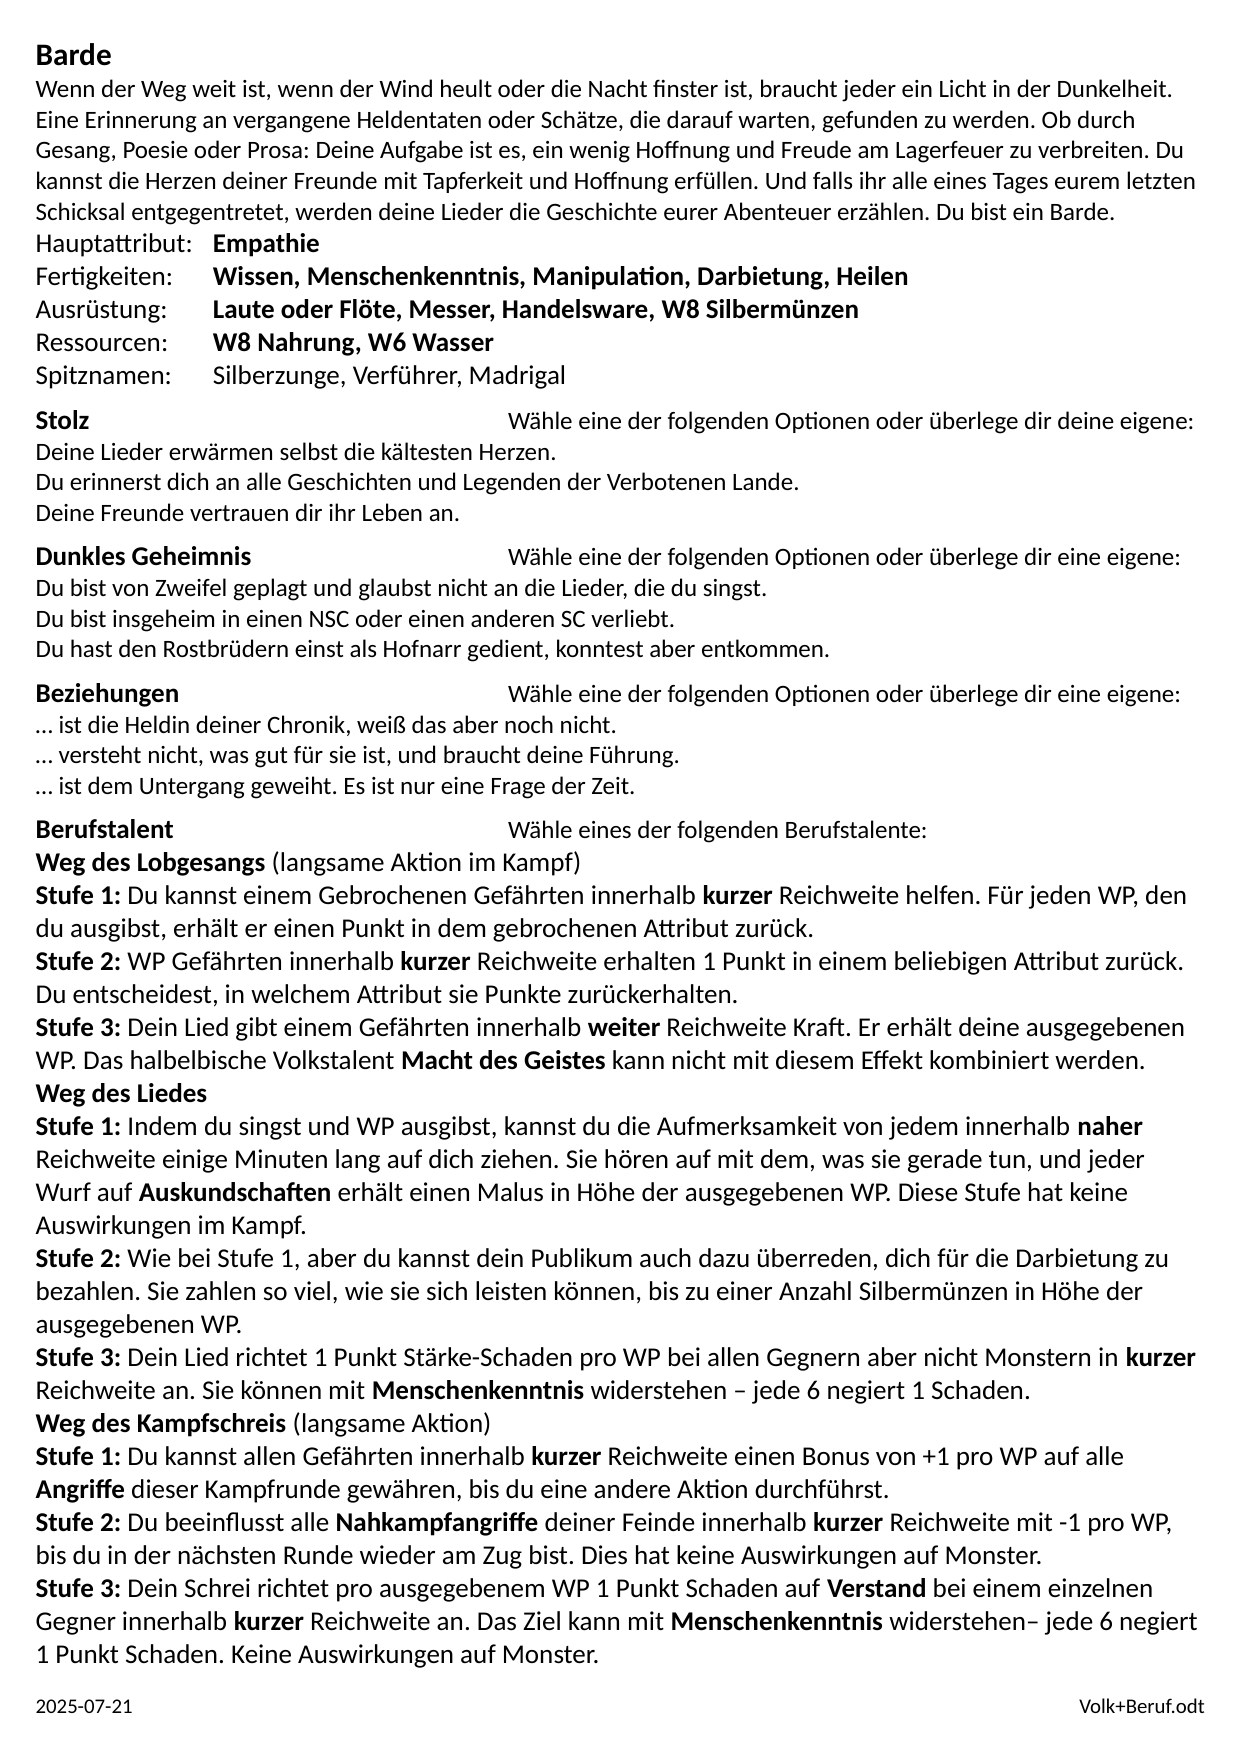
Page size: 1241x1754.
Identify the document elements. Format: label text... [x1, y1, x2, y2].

text Beziehungen Wähle eine der folgenden Optionen oder überlege dir eine eigene: … ist die Heldin deiner Chronik, weiß das aber noch nicht. … versteht nicht, was gut für sie ist, und braucht deine Führung. … ist dem Untergang geweiht. Es ist nur eine Frage der Zeit. [35, 676, 1205, 800]
text Weg des Kampfschreis (langsame Aktion) [35, 1406, 1205, 1439]
text Stufe 2: Wie bei Stufe 1, aber du kannst dein Publikum auch dazu überreden, dich für die Darbietung zu bezahlen. Sie zahlen so viel, wie sie sich leisten können, bis zu einer Anzahl Silbermünzen in Höhe der ausgegebenen WP. [35, 1241, 1205, 1340]
text Berufstalent Wähle eines der folgenden Berufstalente: Weg des Lobgesangs (langsame Aktion im Kampf) [35, 812, 1205, 878]
text Stufe 1: Du kannst allen Gefährten innerhalb kurzer Reichweite einen Bonus von +1 pro WP auf alle Angriffe dieser Kampfrunde gewähren, bis du eine andere Aktion durchführst. [35, 1439, 1205, 1506]
text Ausrüstung: Laute oder Flöte, Messer, Handelsware, W8 Silbermünzen [35, 292, 1205, 325]
text Stolz Wähle eine der folgenden Optionen oder überlege dir deine eigene: Deine Lieder erwärmen selbst die kältesten Herzen. Du erinnerst dich an alle Geschichten und Legenden der Verbotenen Lande. Deine Freunde vertrauen dir ihr Leben an. [35, 403, 1205, 528]
text Dunkles Geheimnis Wähle eine der folgenden Optionen oder überlege dir eine eigene: Du bist von Zweifel geplagt und glaubst nicht an die Lieder, die du singst. Du bist insgeheim in einen NSC oder einen anderen SC verliebt. Du hast den Rostbrüdern einst als Hofnarr gedient, konntest aber entkommen. [35, 539, 1205, 664]
text Stufe 1: Du kannst einem Gebrochenen Gefährten innerhalb kurzer Reichweite helfen. Für jeden WP, den du ausgibst, erhält er einen Punkt in dem gebrochenen Attribut zurück. [35, 878, 1205, 944]
text Ressourcen: W8 Nahrung, W6 Wasser Spitznamen: Silberzunge, Verführer, Madrigal [35, 325, 1205, 391]
text Stufe 3: Dein Lied gibt einem Gefährten innerhalb weiter Reichweite Kraft. Er erhält deine ausgegebenen WP. Das halbelbische Volkstalent Macht des Geistes kann nicht mit diesem Effekt kombiniert werden. [35, 1010, 1205, 1076]
text Barde Wenn der Weg weit ist, wenn der Wind heult oder die Nacht finster ist, braucht jeder ein Licht in der Dunkelheit. Eine Erinnerung an vergangene Heldentaten oder Schätze, die darauf warten, gefunden zu werden. Ob durch Gesang, Poesie oder Prosa: Deine Aufgabe ist es, ein wenig Hoffnung und Freude am Lagerfeuer zu verbreiten. Du kannst die Herzen deiner Freunde mit Tapferkeit und Hoffnung erfüllen. Und falls ihr alle eines Tages eurem letzten Schicksal entgegentretet, werden deine Lieder die Geschichte eurer Abenteuer erzählen. Du bist ein Barde. [35, 35, 1205, 226]
text Stufe 2: WP Gefährten innerhalb kurzer Reichweite erhalten 1 Punkt in einem beliebigen Attribut zurück. Du entscheidest, in welchem Attribut sie Punkte zurückerhalten. [35, 944, 1205, 1010]
text Hauptattribut: Empathie [35, 226, 1205, 259]
text Stufe 1: Indem du singst und WP ausgibst, kannst du die Aufmerksamkeit von jedem innerhalb naher Reichweite einige Minuten lang auf dich ziehen. Sie hören auf mit dem, was sie gerade tun, und jeder Wurf auf Auskundschaften erhält einen Malus in Höhe der ausgegebenen WP. Diese Stufe hat keine Auswirkungen im Kampf. [35, 1109, 1205, 1241]
text Weg des Liedes [35, 1076, 1205, 1109]
text Fertigkeiten: Wissen, Menschenkenntnis, Manipulation, Darbietung, Heilen [35, 259, 1205, 292]
text Stufe 3: Dein Lied richtet 1 Punkt Stärke-Schaden pro WP bei allen Gegnern aber nicht Monstern in kurzer Reichweite an. Sie können mit Menschenkenntnis widerstehen – jede 6 negiert 1 Schaden. [35, 1340, 1205, 1406]
text Stufe 2: Du beeinflusst alle Nahkampfangriffe deiner Feinde innerhalb kurzer Reichweite mit -1 pro WP, bis du in der nächsten Runde wieder am Zug bist. Dies hat keine Auswirkungen auf Monster. Stufe 3: Dein Schrei richtet pro ausgegebenem WP 1 Punkt Schaden auf Verstand bei einem einzelnen Gegner innerhalb kurzer Reichweite an. Das Ziel kann mit Menschenkenntnis widerstehen– jede 6 negiert 1 Punkt Schaden. Keine Auswirkungen auf Monster. [35, 1506, 1205, 1671]
